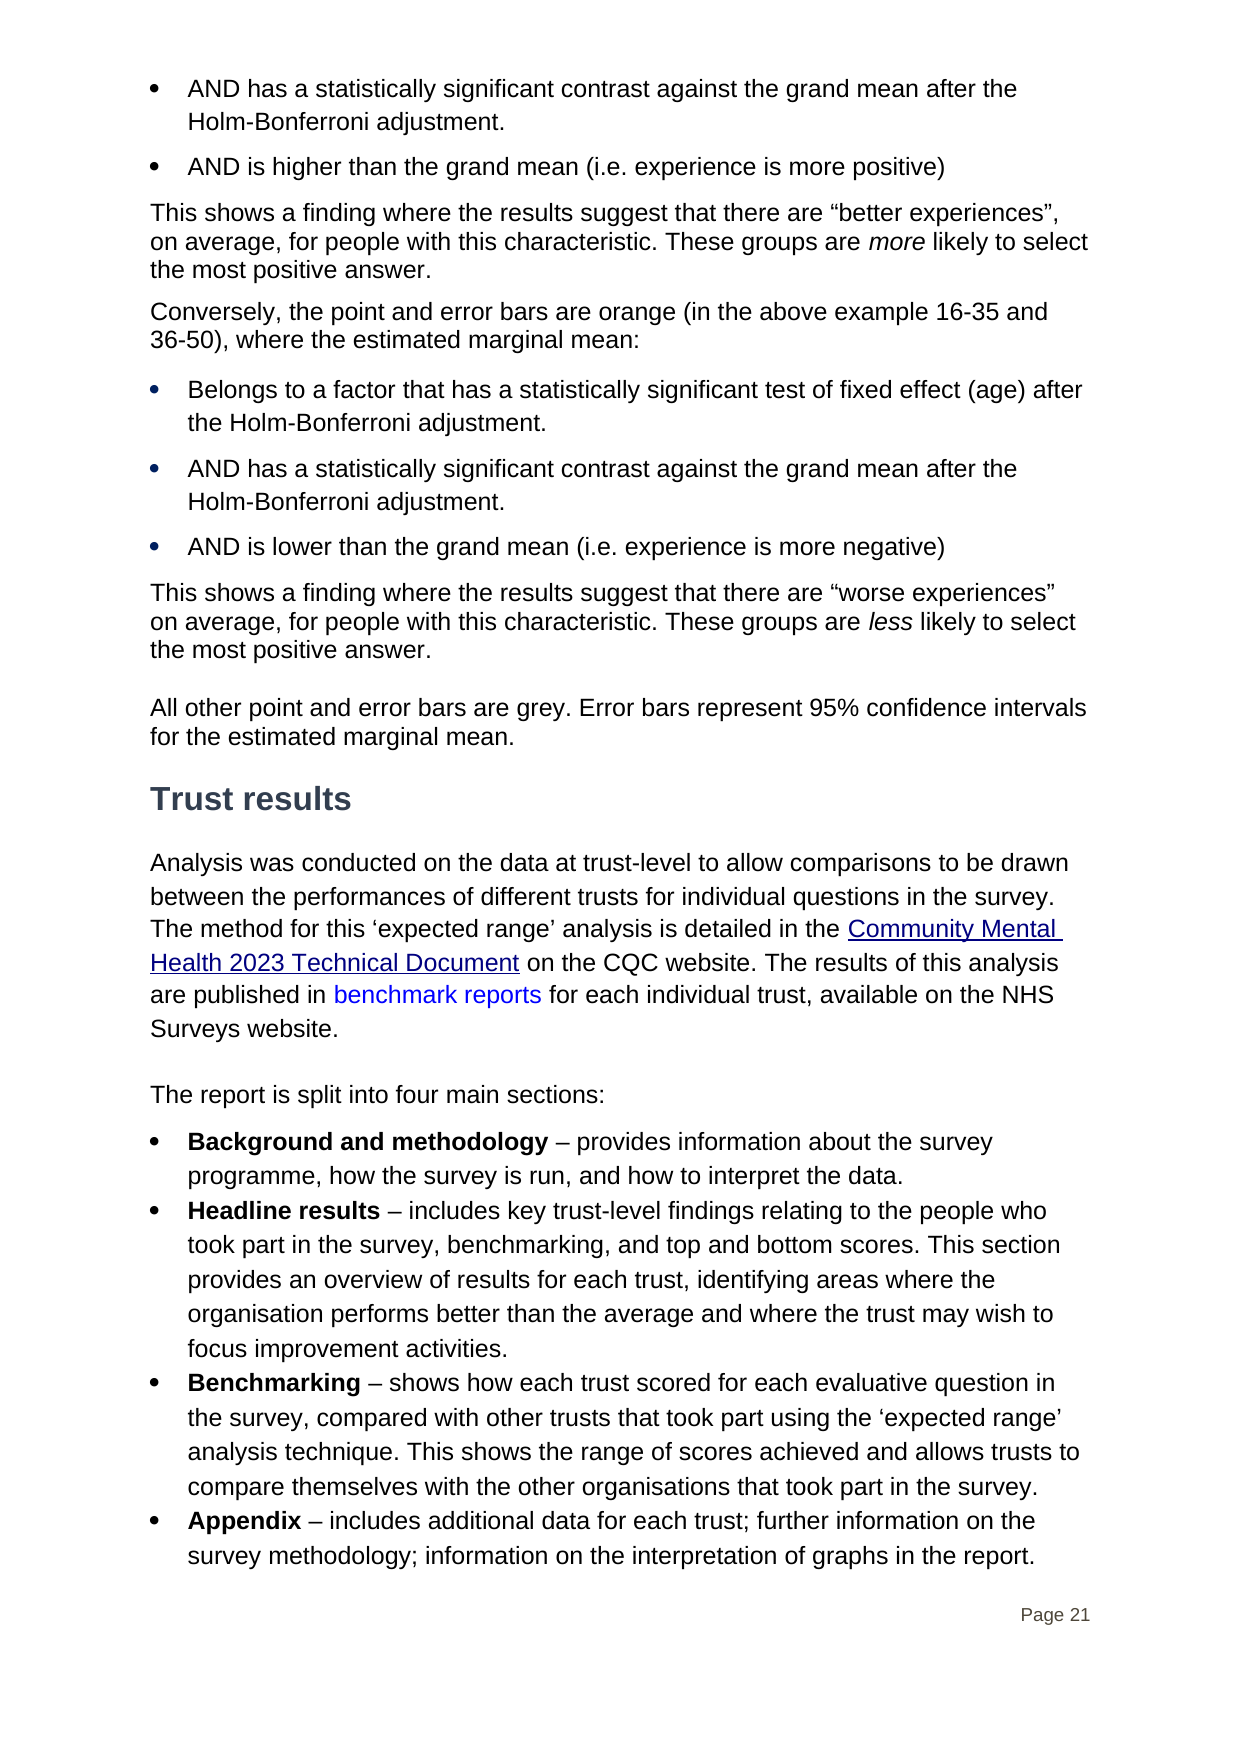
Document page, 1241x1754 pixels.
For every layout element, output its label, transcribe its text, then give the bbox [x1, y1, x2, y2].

text Conversely, the point and error bars are orange (in the above example 16-35 and 36-50), where the estimated marginal mean: [150, 297, 1090, 354]
list Benchmarking – shows how each trust scored for each evaluative question in the survey, compared with other trusts that took part using the ‘expected range’ analysis technique. This shows the range of scores achieved and allows trusts to compare themselves with the other organisations that took part in the survey. [150, 1368, 1090, 1500]
list AND has a statistically significant contrast against the grand mean after the Holm-Bonferroni adjustment. [150, 454, 1090, 516]
list AND is lower than the grand mean (i.e. experience is more negative) [150, 532, 1090, 561]
list AND has a statistically significant contrast against the grand mean after the Holm-Bonferroni adjustment. [150, 74, 1090, 136]
text This shows a finding where the results suggest that there are “worse experiences” on average, for people with this characteristic. These groups are less likely to select the most positive answer. [150, 578, 1090, 664]
text This shows a finding where the results suggest that there are “better experiences”, on average, for people with this characteristic. These groups are more likely to select the most positive answer. [150, 198, 1090, 284]
subtitle Trust results [150, 779, 1090, 818]
text All other point and error bars are grey. Error bars represent 95% confidence intervals for the estimated marginal mean. [150, 693, 1090, 751]
text The report is split into four main sections: [150, 1079, 1090, 1108]
list Background and methodology – provides information about the survey programme, how the survey is run, and how to interpret the data. [150, 1127, 1090, 1190]
list AND is higher than the grand mean (i.e. experience is more positive) [150, 152, 1090, 181]
text Analysis was conducted on the data at trust-level to allow comparisons to be drawn between the performances of different trusts for individual questions in the survey. The method for this ‘expected range’ analysis is detailed in the Community Mental Health 2023 Technical Document on the CQC website. The results of this analysis are published in benchmark reports for each individual trust, available on the NHS Surveys website. [150, 848, 1090, 1042]
list Appendix – includes additional data for each trust; further information on the survey methodology; information on the interpretation of graphs in the report. [150, 1506, 1090, 1569]
list Headline results – includes key trust-level findings relating to the people who took part in the survey, benchmarking, and top and bottom scores. This section provides an overview of results for each trust, identifying areas where the organisation performs better than the average and where the trust may wish to focus improvement activities. [150, 1196, 1090, 1362]
list Belongs to a factor that has a statistically significant test of fixed effect (age) after the Holm-Bonferroni adjustment. [150, 375, 1090, 437]
